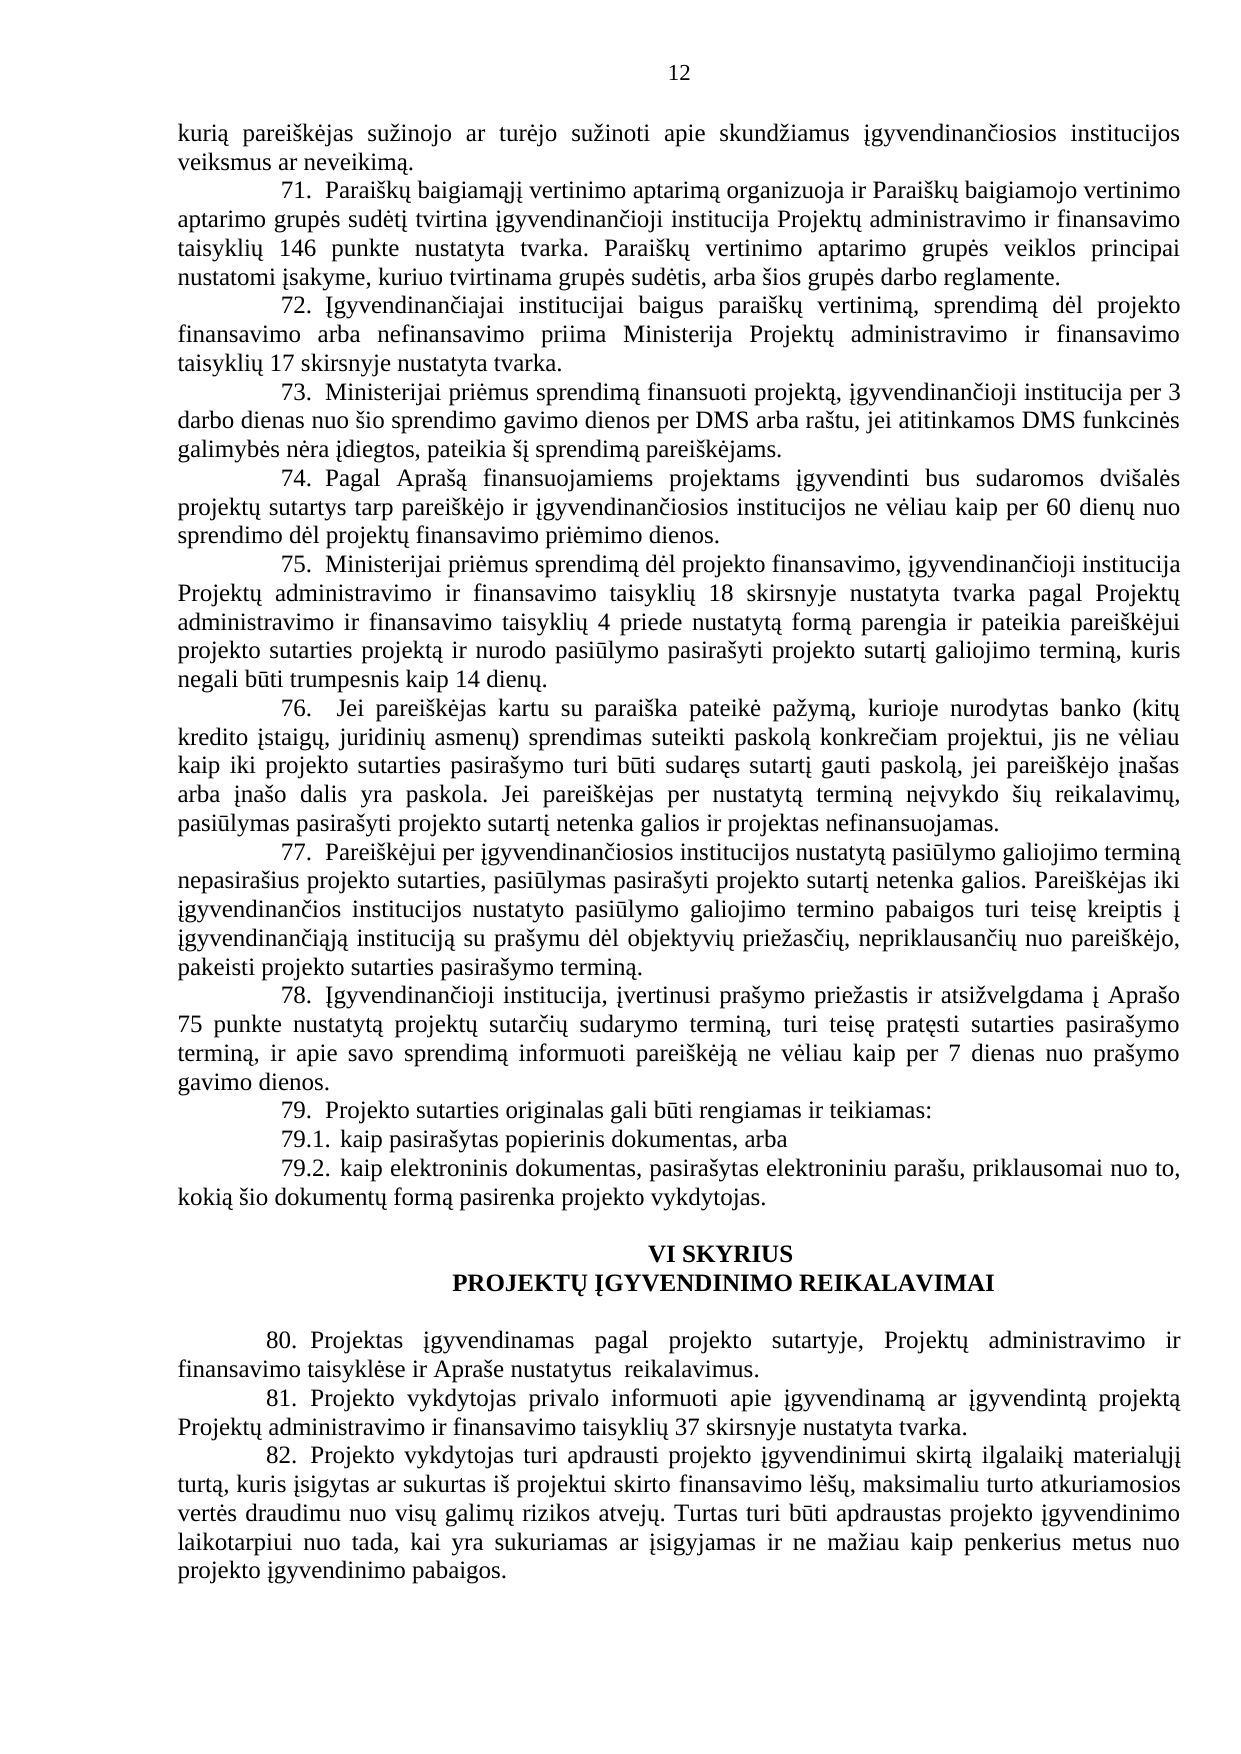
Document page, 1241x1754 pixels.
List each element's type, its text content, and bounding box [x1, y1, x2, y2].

text 78. Įgyvendinančioji institucija, įvertinusi prašymo priežastis ir atsižvelgdama į Aprašo 75 punkte nustatytą projektų sutarčių sudarymo terminą, turi teisę pratęsti sutarties pasirašymo terminą, ir apie savo sprendimą informuoti pareiškėją ne vėliau kaip per 7 dienas nuo prašymo gavimo dienos. [177, 981, 1181, 1096]
text 79.2. kaip elektroninis dokumentas, pasirašytas elektroniniu parašu, priklausomai nuo to, kokią šio dokumentų formą pasirenka projekto vykdytojas. [177, 1153, 1181, 1211]
text 79.1. kaip pasirašytas popierinis dokumentas, arba [177, 1124, 1181, 1153]
text 79. Projekto sutarties originalas gali būti rengiamas ir teikiamas: [177, 1096, 1181, 1124]
text 74. Pagal Aprašą finansuojamiems projektams įgyvendinti bus sudaromos dvišalės projektų sutartys tarp pareiškėjo ir įgyvendinančiosios institucijos ne vėliau kaip per 60 dienų nuo sprendimo dėl projektų finansavimo priėmimo dienos. [177, 463, 1181, 549]
text 75. Ministerijai priėmus sprendimą dėl projekto finansavimo, įgyvendinančioji institucija Projektų administravimo ir finansavimo taisyklių 18 skirsnyje nustatyta tvarka pagal Projektų administravimo ir finansavimo taisyklių 4 priede nustatytą formą parengia ir pateikia pareiškėjui projekto sutarties projektą ir nurodo pasiūlymo pasirašyti projekto sutartį galiojimo terminą, kuris negali būti trumpesnis kaip 14 dienų. [177, 549, 1181, 693]
text 71. Paraiškų baigiamąjį vertinimo aptarimą organizuoja ir Paraiškų baigiamojo vertinimo aptarimo grupės sudėtį tvirtina įgyvendinančioji institucija Projektų administravimo ir finansavimo taisyklių 146 punkte nustatyta tvarka. Paraiškų vertinimo aptarimo grupės veiklos principai nustatomi įsakyme, kuriuo tvirtinama grupės sudėtis, arba šios grupės darbo reglamente. [177, 176, 1181, 291]
text 82. Projekto vykdytojas turi apdrausti projekto įgyvendinimui skirtą ilgalaikį materialųjį turtą, kuris įsigytas ar sukurtas iš projektui skirto finansavimo lėšų, maksimaliu turto atkuriamosios vertės draudimu nuo visų galimų rizikos atvejų. Turtas turi būti apdraustas projekto įgyvendinimo laikotarpiui nuo tada, kai yra sukuriamas ar įsigyjamas ir ne mažiau kaip penkerius metus nuo projekto įgyvendinimo pabaigos. [177, 1441, 1181, 1584]
text kurią pareiškėjas sužinojo ar turėjo sužinoti apie skundžiamus įgyvendinančiosios institucijos veiksmus ar neveikimą. [177, 118, 1181, 176]
text 77. Pareiškėjui per įgyvendinančiosios institucijos nustatytą pasiūlymo galiojimo terminą nepasirašius projekto sutarties, pasiūlymas pasirašyti projekto sutartį netenka galios. Pareiškėjas iki įgyvendinančios institucijos nustatyto pasiūlymo galiojimo termino pabaigos turi teisę kreiptis į įgyvendinančiąją instituciją su prašymu dėl objektyvių priežasčių, nepriklausančių nuo pareiškėjo, pakeisti projekto sutarties pasirašymo terminą. [177, 837, 1181, 981]
text 73. Ministerijai priėmus sprendimą finansuoti projektą, įgyvendinančioji institucija per 3 darbo dienas nuo šio sprendimo gavimo dienos per DMS arba raštu, jei atitinkamos DMS funkcinės galimybės nėra įdiegtos, pateikia šį sprendimą pareiškėjams. [177, 377, 1181, 463]
text PROJEKTŲ ĮGYVENDINIMO REIKALAVIMAI [177, 1268, 1181, 1297]
text 81. Projekto vykdytojas privalo informuoti apie įgyvendinamą ar įgyvendintą projektą Projektų administravimo ir finansavimo taisyklių 37 skirsnyje nustatyta tvarka. [177, 1383, 1181, 1441]
text 72. Įgyvendinančiajai institucijai baigus paraiškų vertinimą, sprendimą dėl projekto finansavimo arba nefinansavimo priima Ministerija Projektų administravimo ir finansavimo taisyklių 17 skirsnyje nustatyta tvarka. [177, 291, 1181, 377]
text 80. Projektas įgyvendinamas pagal projekto sutartyje, Projektų administravimo ir finansavimo taisyklėse ir Apraše nustatytus reikalavimus. [177, 1326, 1181, 1383]
text 76. Jei pareiškėjas kartu su paraiška pateikė pažymą, kurioje nurodytas banko (kitų kredito įstaigų, juridinių asmenų) sprendimas suteikti paskolą konkrečiam projektui, jis ne vėliau kaip iki projekto sutarties pasirašymo turi būti sudaręs sutartį gauti paskolą, jei pareiškėjo įnašas arba įnašo dalis yra paskola. Jei pareiškėjas per nustatytą terminą neįvykdo šių reikalavimų, pasiūlymas pasirašyti projekto sutartį netenka galios ir projektas nefinansuojamas. [177, 693, 1181, 837]
text VI SKYRIUS [177, 1239, 1181, 1268]
